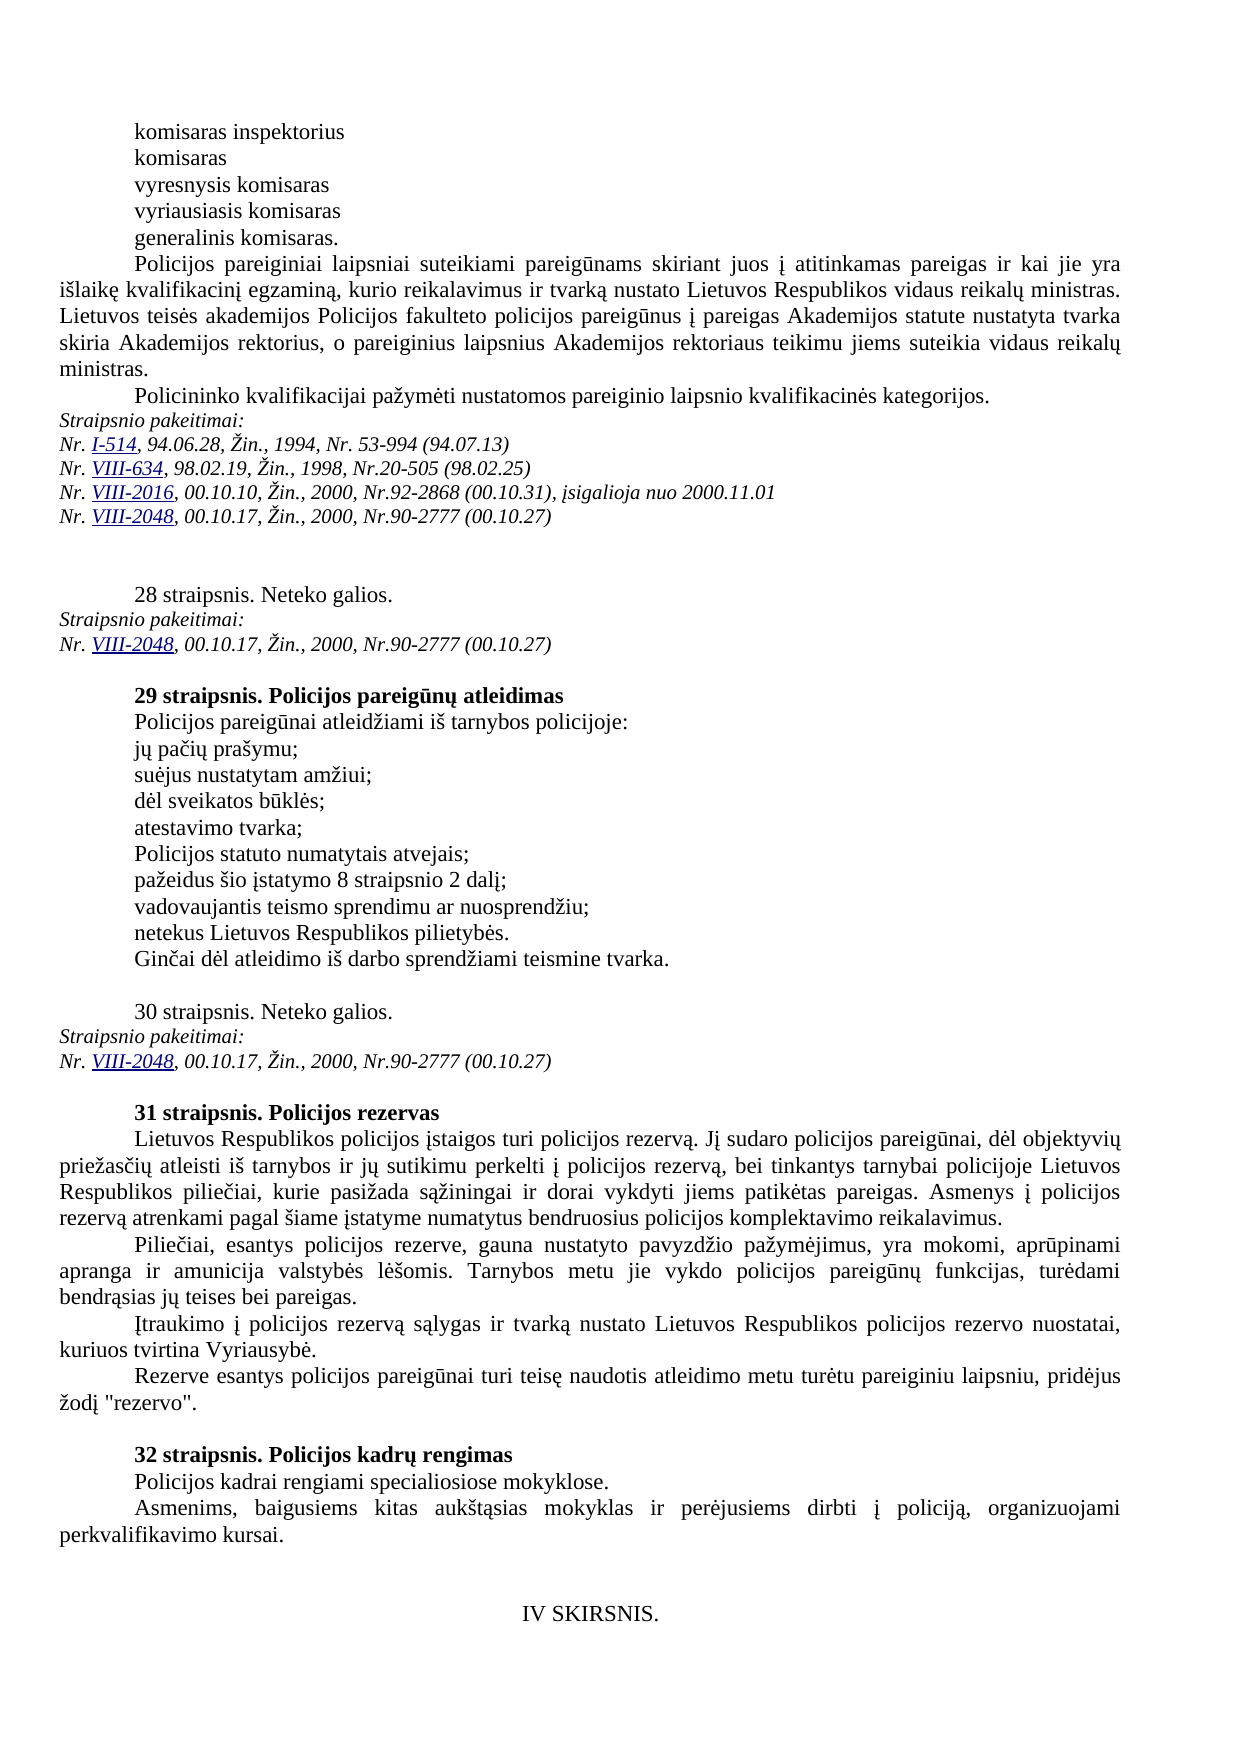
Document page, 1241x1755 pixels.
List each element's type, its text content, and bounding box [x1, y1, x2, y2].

text jų pačių prašymu; [59, 734, 1122, 761]
text Policijos statuto numatytais atvejais; [59, 840, 1122, 866]
text vyresnysis komisaras [59, 171, 1122, 197]
text Nr. VIII-2048, 00.10.17, Žin., 2000, Nr.90-2777 (00.10.27) [59, 504, 1122, 528]
text Policininko kvalifikacijai pažymėti nustatomos pareiginio laipsnio kvalifikacinės kategorijos. [59, 382, 1122, 408]
text IV SKIRSNIS. [59, 1600, 1122, 1626]
text vyriausiasis komisaras [59, 197, 1122, 223]
text Straipsnio pakeitimai: [59, 607, 1122, 631]
text Nr. VIII-634, 98.02.19, Žin., 1998, Nr.20-505 (98.02.25) [59, 456, 1122, 480]
text Asmenims, baigusiems kitas aukštąsias mokyklas ir perėjusiems dirbti į policiją, organizuojami perkvalifikavimo kursai. [59, 1494, 1122, 1547]
text komisaras inspektorius [59, 118, 1122, 144]
text Rezerve esantys policijos pareigūnai turi teisę naudotis atleidimo metu turėtu pareiginiu laipsniu, pridėjus žodį "rezervo". [59, 1362, 1122, 1415]
text netekus Lietuvos Respublikos pilietybės. [59, 919, 1122, 945]
text suėjus nustatytam amžiui; [59, 761, 1122, 787]
text vadovaujantis teismo sprendimu ar nuosprendžiu; [59, 893, 1122, 919]
text atestavimo tvarka; [59, 814, 1122, 840]
text Ginčai dėl atleidimo iš darbo sprendžiami teismine tvarka. [59, 945, 1122, 972]
text Policijos pareigūnai atleidžiami iš tarnybos policijoje: [59, 708, 1122, 734]
text Nr. VIII-2016, 00.10.10, Žin., 2000, Nr.92-2868 (00.10.31), įsigalioja nuo 2000.11.01 [59, 480, 1122, 504]
text 28 straipsnis. Neteko galios. [59, 581, 1122, 607]
text Nr. VIII-2048, 00.10.17, Žin., 2000, Nr.90-2777 (00.10.27) [59, 1048, 1122, 1073]
text Straipsnio pakeitimai: [59, 408, 1122, 432]
text generalinis komisaras. [59, 223, 1122, 250]
text Straipsnio pakeitimai: [59, 1024, 1122, 1048]
text Piliečiai, esantys policijos rezerve, gauna nustatyto pavyzdžio pažymėjimus, yra mokomi, aprūpinami apranga ir amunicija valstybės lėšomis. Tarnybos metu jie vykdo policijos pareigūnų funkcijas, turėdami bendrąsias jų teises bei pareigas. [59, 1231, 1122, 1310]
text 31 straipsnis. Policijos rezervas [59, 1099, 1122, 1125]
text Policijos kadrai rengiami specialiosiose mokyklose. [59, 1468, 1122, 1494]
text Nr. I-514, 94.06.28, Žin., 1994, Nr. 53-994 (94.07.13) [59, 432, 1122, 456]
text komisaras [59, 144, 1122, 171]
text Įtraukimo į policijos rezervą sąlygas ir tvarką nustato Lietuvos Respublikos policijos rezervo nuostatai, kuriuos tvirtina Vyriausybė. [59, 1310, 1122, 1362]
text 29 straipsnis. Policijos pareigūnų atleidimas [59, 682, 1122, 708]
text Lietuvos Respublikos policijos įstaigos turi policijos rezervą. Jį sudaro policijos pareigūnai, dėl objektyvių priežasčių atleisti iš tarnybos ir jų sutikimu perkelti į policijos rezervą, bei tinkantys tarnybai policijoje Lietuvos Respublikos piliečiai, kurie pasižada sąžiningai ir dorai vykdyti jiems patikėtas pareigas. Asmenys į policijos rezervą atrenkami pagal šiame įstatyme numatytus bendruosius policijos komplektavimo reikalavimus. [59, 1125, 1122, 1231]
text Policijos pareiginiai laipsniai suteikiami pareigūnams skiriant juos į atitinkamas pareigas ir kai jie yra išlaikę kvalifikacinį egzaminą, kurio reikalavimus ir tvarką nustato Lietuvos Respublikos vidaus reikalų ministras. Lietuvos teisės akademijos Policijos fakulteto policijos pareigūnus į pareigas Akademijos statute nustatyta tvarka skiria Akademijos rektorius, o pareiginius laipsnius Akademijos rektoriaus teikimu jiems suteikia vidaus reikalų ministras. [59, 250, 1122, 382]
text 32 straipsnis. Policijos kadrų rengimas [59, 1442, 1122, 1468]
text pažeidus šio įstatymo 8 straipsnio 2 dalį; [59, 866, 1122, 893]
text Nr. VIII-2048, 00.10.17, Žin., 2000, Nr.90-2777 (00.10.27) [59, 631, 1122, 656]
text 30 straipsnis. Neteko galios. [59, 998, 1122, 1024]
text dėl sveikatos būklės; [59, 787, 1122, 814]
